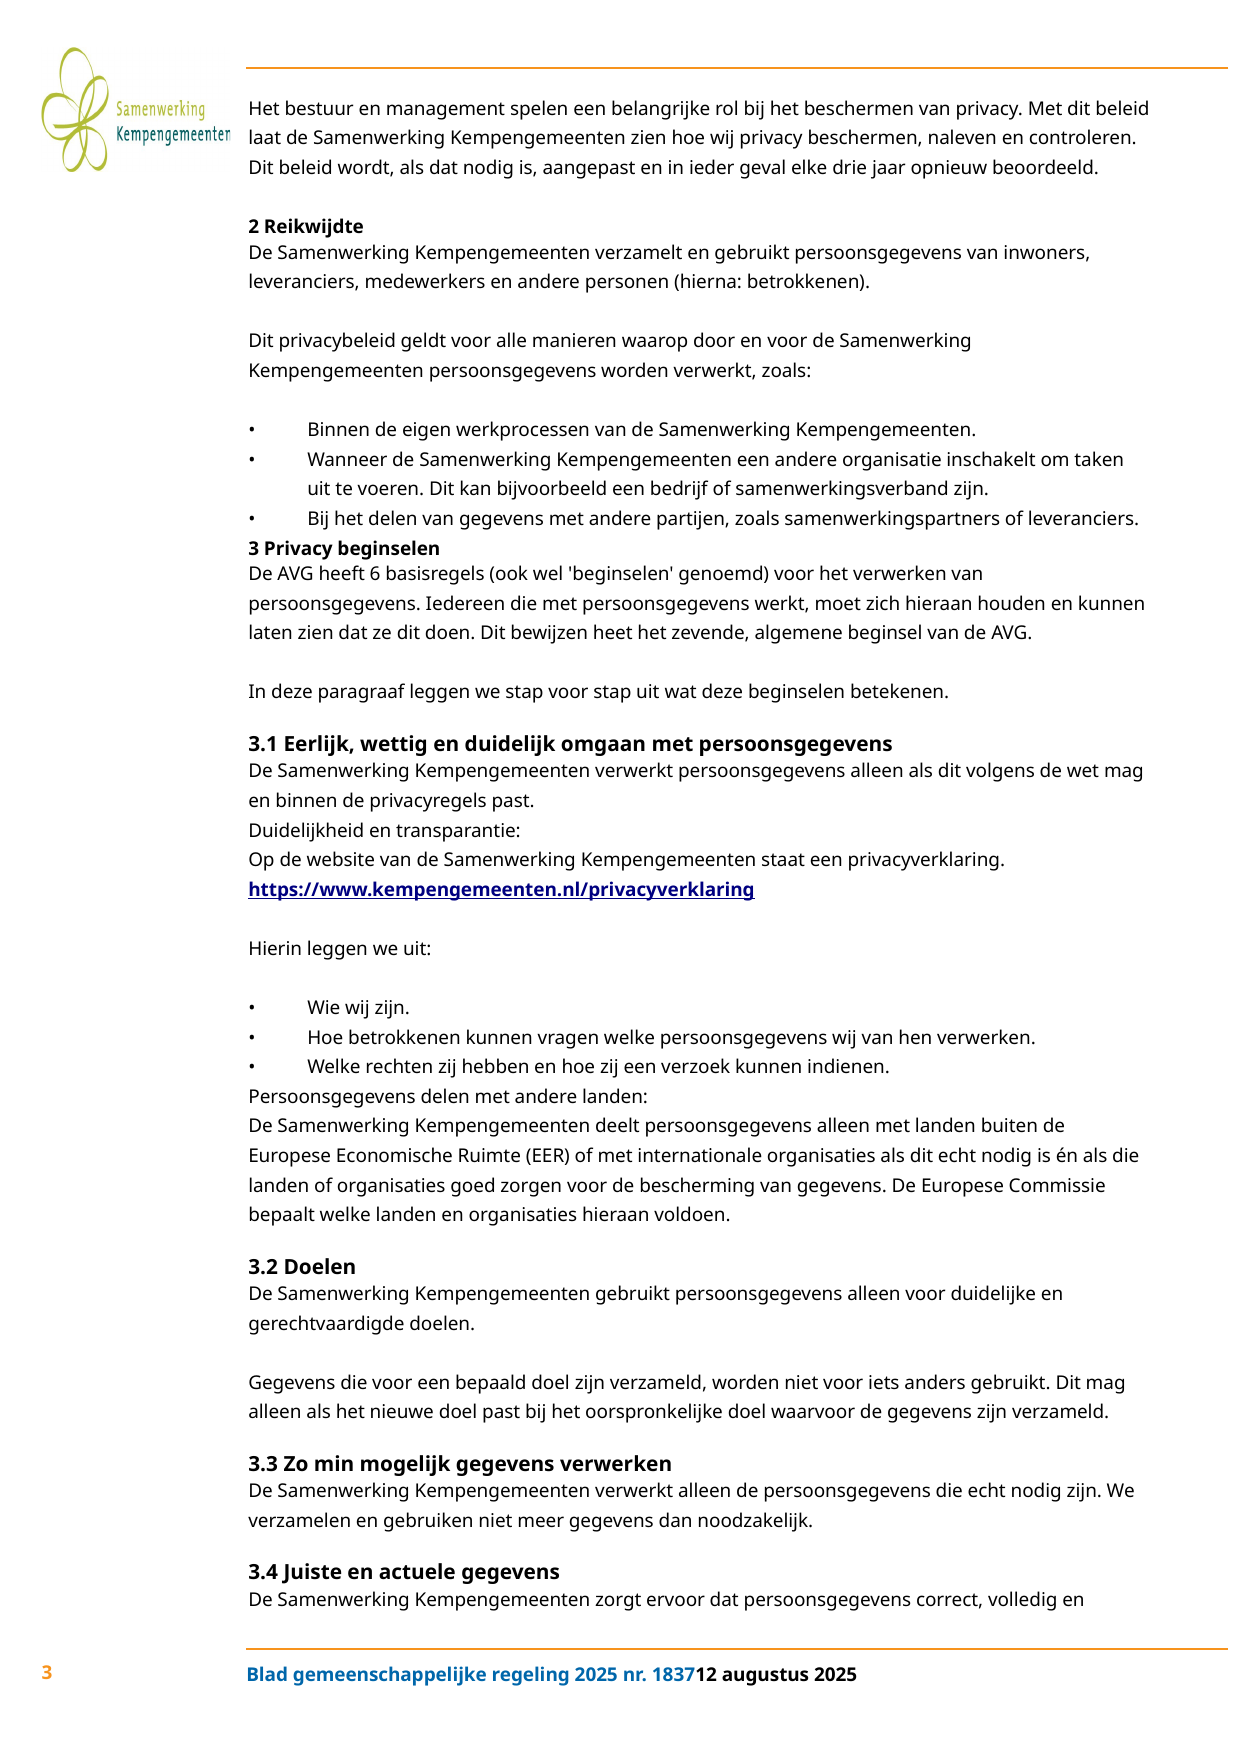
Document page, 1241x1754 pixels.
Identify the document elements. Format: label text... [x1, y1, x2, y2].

text De Samenwerking Kempengemeenten gebruikt persoonsgegevens alleen voor duidelijke en gerechtvaardigde doelen. [248, 1280, 1152, 1336]
text De Samenwerking Kempengemeenten verwerkt persoonsgegevens alleen als dit volgens de wet mag en binnen de privacyregels past. [248, 758, 1152, 813]
text De Samenwerking Kempengemeenten verwerkt alleen de persoonsgegevens die echt nodig zijn. We verzamelen en gebruiken niet meer gegevens dan noodzakelijk. [248, 1477, 1152, 1533]
picture [41, 47, 231, 172]
text Gegevens die voor een bepaald doel zijn verzameld, worden niet voor iets anders gebruikt. Dit mag alleen als het nieuwe doel past bij het oorspronkelijke doel waarvoor de gegevens zijn verzameld. [248, 1369, 1152, 1424]
list Wie wij zijn. [248, 994, 1152, 1020]
text 3.1 Eerlijk, wettig en duidelijk omgaan met persoonsgegevens [248, 729, 1152, 758]
list Bij het delen van gegevens met andere partijen, zoals samenwerkingspartners of leveranciers. [248, 505, 1152, 531]
text Duidelijkheid en transparantie: [248, 817, 1152, 842]
text De Samenwerking Kempengemeenten verzamelt en gebruikt persoonsgegevens van inwoners, leveranciers, medewerkers en andere personen (hierna: betrokkenen). [248, 239, 1152, 294]
list Hoe betrokkenen kunnen vragen welke persoonsgegevens wij van hen verwerken. [248, 1024, 1152, 1049]
text De AVG heeft 6 basisregels (ook wel 'beginselen' genoemd) voor het verwerken van persoonsgegevens. Iedereen die met persoonsgegevens werkt, moet zich hieraan houden en kunnen laten zien dat ze dit doen. Dit bewijzen heet het zevende, algemene beginsel van de AVG. [248, 560, 1152, 645]
text Op de website van de Samenwerking Kempengemeenten staat een privacyverklaring. https://www.kempengemeenten.nl/privacyverklaring [248, 846, 1152, 902]
list Binnen de eigen werkprocessen van de Samenwerking Kempengemeenten. [248, 416, 1152, 442]
text In deze paragraaf leggen we stap voor stap uit wat deze beginselen betekenen. [248, 679, 1152, 704]
text Het bestuur en management spelen een belangrijke rol bij het beschermen van privacy. Met dit beleid laat de Samenwerking Kempengemeenten zien hoe wij privacy beschermen, naleven en controleren. Dit beleid wordt, als dat nodig is, aangepast en in ieder geval elke drie jaar opnieuw beoordeeld. [248, 95, 1152, 180]
text 2 Reikwijdte [248, 213, 1152, 239]
text 3.2 Doelen [248, 1252, 1152, 1280]
list Wanneer de Samenwerking Kempengemeenten een andere organisatie inschakelt om taken uit te voeren. Dit kan bijvoorbeeld een bedrijf of samenwerkingsverband zijn. [248, 446, 1152, 501]
text 3 Privacy beginselen [248, 535, 1152, 560]
text 3.3 Zo min mogelijk gegevens verwerken [248, 1449, 1152, 1477]
text Dit privacybeleid geldt voor alle manieren waarop door en voor de Samenwerking Kempengemeenten persoonsgegevens worden verwerkt, zoals: [248, 328, 1152, 383]
list Welke rechten zij hebben en hoe zij een verzoek kunnen indienen. [248, 1053, 1152, 1079]
text Persoonsgegevens delen met andere landen: [248, 1083, 1152, 1109]
text 3.4 Juiste en actuele gegevens [248, 1557, 1152, 1586]
text Hierin leggen we uit: [248, 935, 1152, 961]
text De Samenwerking Kempengemeenten deelt persoonsgegevens alleen met landen buiten de Europese Economische Ruimte (EER) of met internationale organisaties als dit echt nodig is én als die landen of organisaties goed zorgen voor de bescherming van gegevens. De Europese Commissie bepaalt welke landen en organisaties hieraan voldoen. [248, 1113, 1152, 1227]
text De Samenwerking Kempengemeenten zorgt ervoor dat persoonsgegevens correct, volledig en [248, 1586, 1152, 1612]
